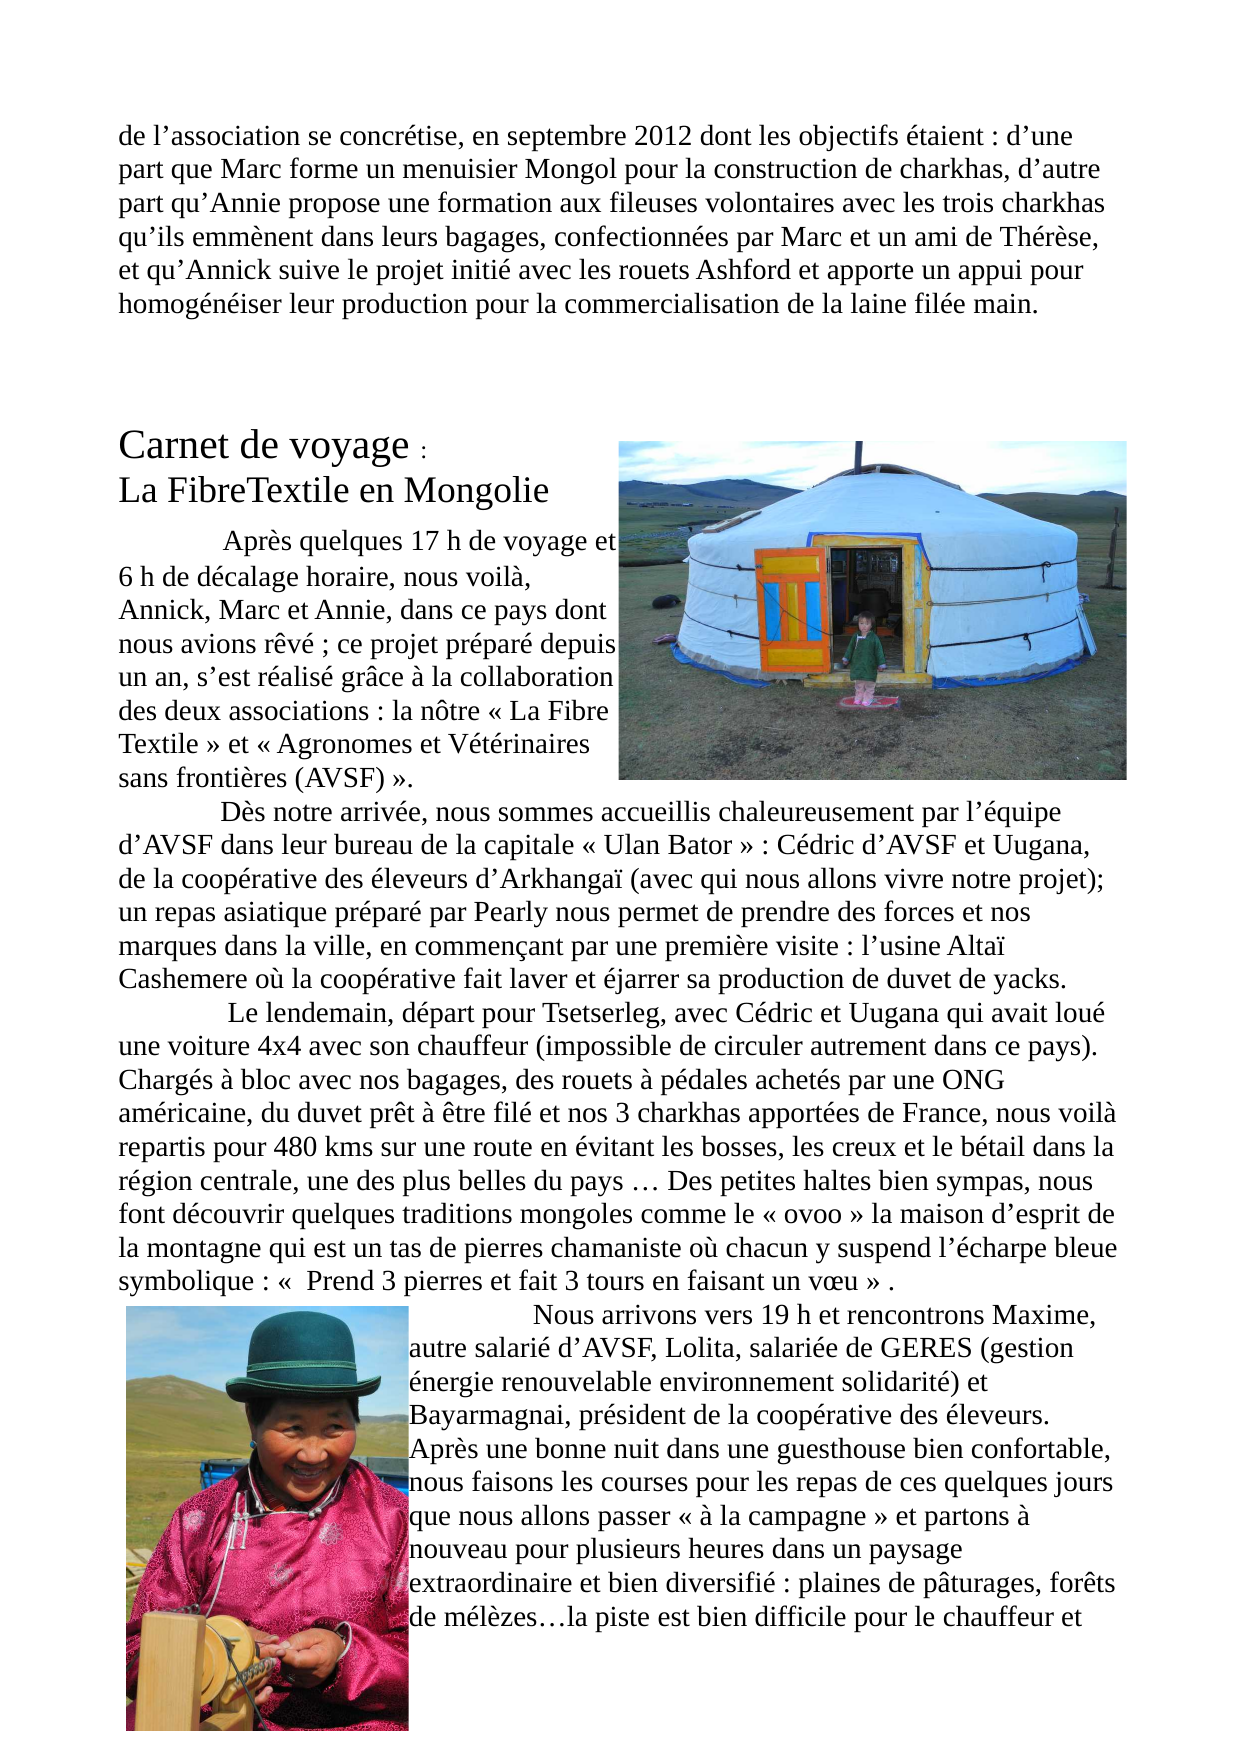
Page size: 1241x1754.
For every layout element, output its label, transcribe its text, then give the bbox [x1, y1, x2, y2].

picture [126, 1306, 409, 1731]
text Nous arrivons vers 19 h et rencontrons Maxime, autre salarié d’AVSF, Lolita, salariée de GERES (gestion énergie renouvelable environnement solidarité) et Bayarmagnai, président de la coopérative des éleveurs. Après une bonne nuit dans une guesthouse bien confortable, nous faisons les courses pour les repas de ces quelques jours que nous allons passer « à la campagne » et partons à nouveau pour plusieurs heures dans un paysage extraordinaire et bien diversifié : plaines de pâturages, forêts de mélèzes…la piste est bien difficile pour le chauffeur et [118, 1297, 1122, 1632]
text Dès notre arrivée, nous sommes accueillis chaleureusement par l’équipe d’AVSF dans leur bureau de la capitale « Ulan Bator » : Cédric d’AVSF et Uugana, de la coopérative des éleveurs d’Arkhangaï (avec qui nous allons vivre notre projet); un repas asiatique préparé par Pearly nous permet de prendre des forces et nos marques dans la ville, en commençant par une première visite : l’usine Altaï Cashemere où la coopérative fait laver et éjarrer sa production de duvet de yacks. [118, 794, 1122, 995]
text La FibreTextile en Mongolie [118, 468, 618, 511]
text de l’association se concrétise, en septembre 2012 dont les objectifs étaient : d’une part que Marc forme un menuisier Mongol pour la construction de charkhas, d’autre part qu’Annie propose une formation aux fileuses volontaires avec les trois charkhas qu’ils emmènent dans leurs bagages, confectionnées par Marc et un ami de Thérèse, et qu’Annick suive le projet initié avec les rouets Ashford et apporte un appui pour homogénéiser leur production pour la commercialisation de la laine filée main. [118, 118, 1122, 319]
text Carnet de voyage : [118, 420, 1122, 468]
text Le lendemain, départ pour Tsetserleg, avec Cédric et Uugana qui avait loué une voiture 4x4 avec son chauffeur (impossible de circuler autrement dans ce pays). Chargés à bloc avec nos bagages, des rouets à pédales achetés par une ONG américaine, du duvet prêt à être filé et nos 3 charkhas apportées de France, nous voilà repartis pour 480 kms sur une route en évitant les bosses, les creux et le bétail dans la région centrale, une des plus belles du pays … Des petites haltes bien sympas, nous font découvrir quelques traditions mongoles comme le « ovoo » la maison d’esprit de la montagne qui est un tas de pierres chamaniste où chacun y suspend l’écharpe bleue symbolique : « Prend 3 pierres et fait 3 tours en faisant un vœu » . [118, 995, 1122, 1297]
picture [618, 441, 1127, 780]
text Après quelques 17 h de voyage et 6 h de décalage horaire, nous voilà, Annick, Marc et Annie, dans ce pays dont nous avions rêvé ; ce projet préparé depuis un an, s’est réalisé grâce à la collaboration des deux associations : la nôtre « La Fibre Textile » et « Agronomes et Vétérinaires sans frontières (AVSF) ». [118, 511, 1122, 794]
